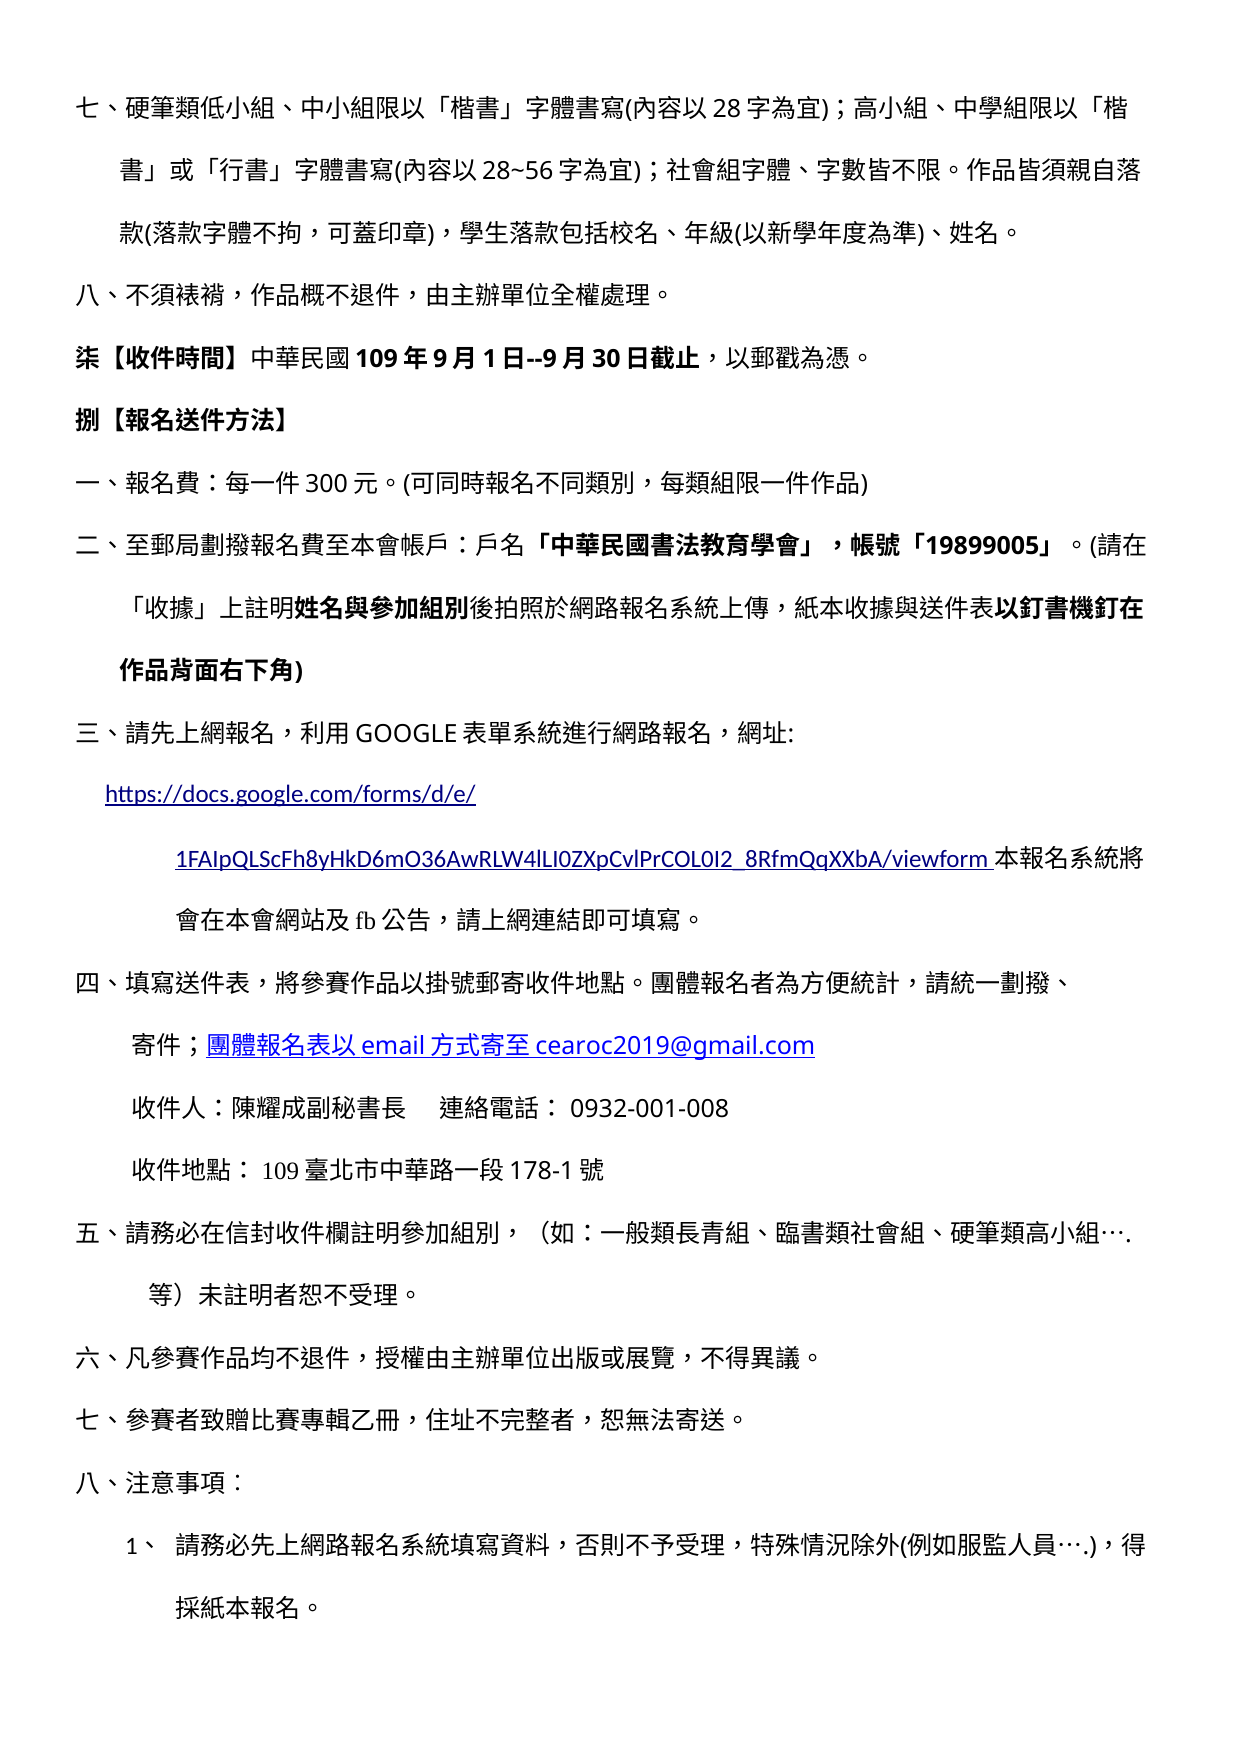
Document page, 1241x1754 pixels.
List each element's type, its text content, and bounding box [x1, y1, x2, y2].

text 四、填寫送件表，將參賽作品以掛號郵寄收件地點。團體報名者為方便統計，請統一劃撥、 [75, 939, 1165, 1002]
list 請務必先上網路報名系統填寫資料，否則不予受理，特殊情況除外(例如服監人員….)，得採紙本報名。 [125, 1502, 1165, 1627]
text https://docs.google.com/forms/d/e/1FAIpQLScFh8yHkD6mO36AwRLW4lLI0ZXpCvlPrCOL0I2_8RfmQqXXbA/viewform本報名系統將會在本會網站及fb公告，請上網連結即可填寫。 [105, 752, 1165, 939]
text 五、請務必在信封收件欄註明參加組別，（如：一般類長青組、臨書類社會組、硬筆類高小組….等）未註明者恕不受理。 [75, 1189, 1165, 1314]
text 八、不須裱褙，作品概不退件，由主辦單位全權處理。 [75, 252, 1165, 314]
text 七、參賽者致贈比賽專輯乙冊，住址不完整者，恕無法寄送。 [75, 1377, 1165, 1439]
text 寄件；團體報名表以email方式寄至cearoc2019@gmail.com [105, 1002, 1165, 1064]
text 收件地點： 109臺北市中華路一段178-1號 [105, 1127, 1165, 1189]
text 六、凡參賽作品均不退件，授權由主辦單位出版或展覽，不得異議。 [75, 1314, 1165, 1377]
text 一、報名費：每一件300元。(可同時報名不同類別，每類組限一件作品) [75, 439, 1165, 502]
text 三、請先上網報名，利用GOOGLE表單系統進行網路報名，網址: [75, 689, 1165, 752]
text 二、至郵局劃撥報名費至本會帳戶：戶名「中華民國書法教育學會」，帳號「19899005」。(請在「收據」上註明姓名與參加組別後拍照於網路報名系統上傳，紙本收據與送件表以釘書機釘在作品背面右下角) [75, 502, 1165, 689]
text 收件人：陳耀成副秘書長 連絡電話： 0932-001-008 [105, 1064, 1165, 1127]
text 捌【報名送件方法】 [75, 377, 1165, 439]
text 八、注意事項︰ [75, 1439, 1165, 1502]
text 柒【收件時間】中華民國109年9月1日--9月30日截止，以郵戳為憑。 [75, 314, 1165, 377]
text 七、硬筆類低小組、中小組限以「楷書」字體書寫(內容以28字為宜)；高小組、中學組限以「楷書」或「行書」字體書寫(內容以28~56字為宜)；社會組字體、字數皆不限。作品皆須親自落款(落款字體不拘，可蓋印章)，學生落款包括校名、年級(以新學年度為準)、姓名。 [75, 64, 1165, 252]
